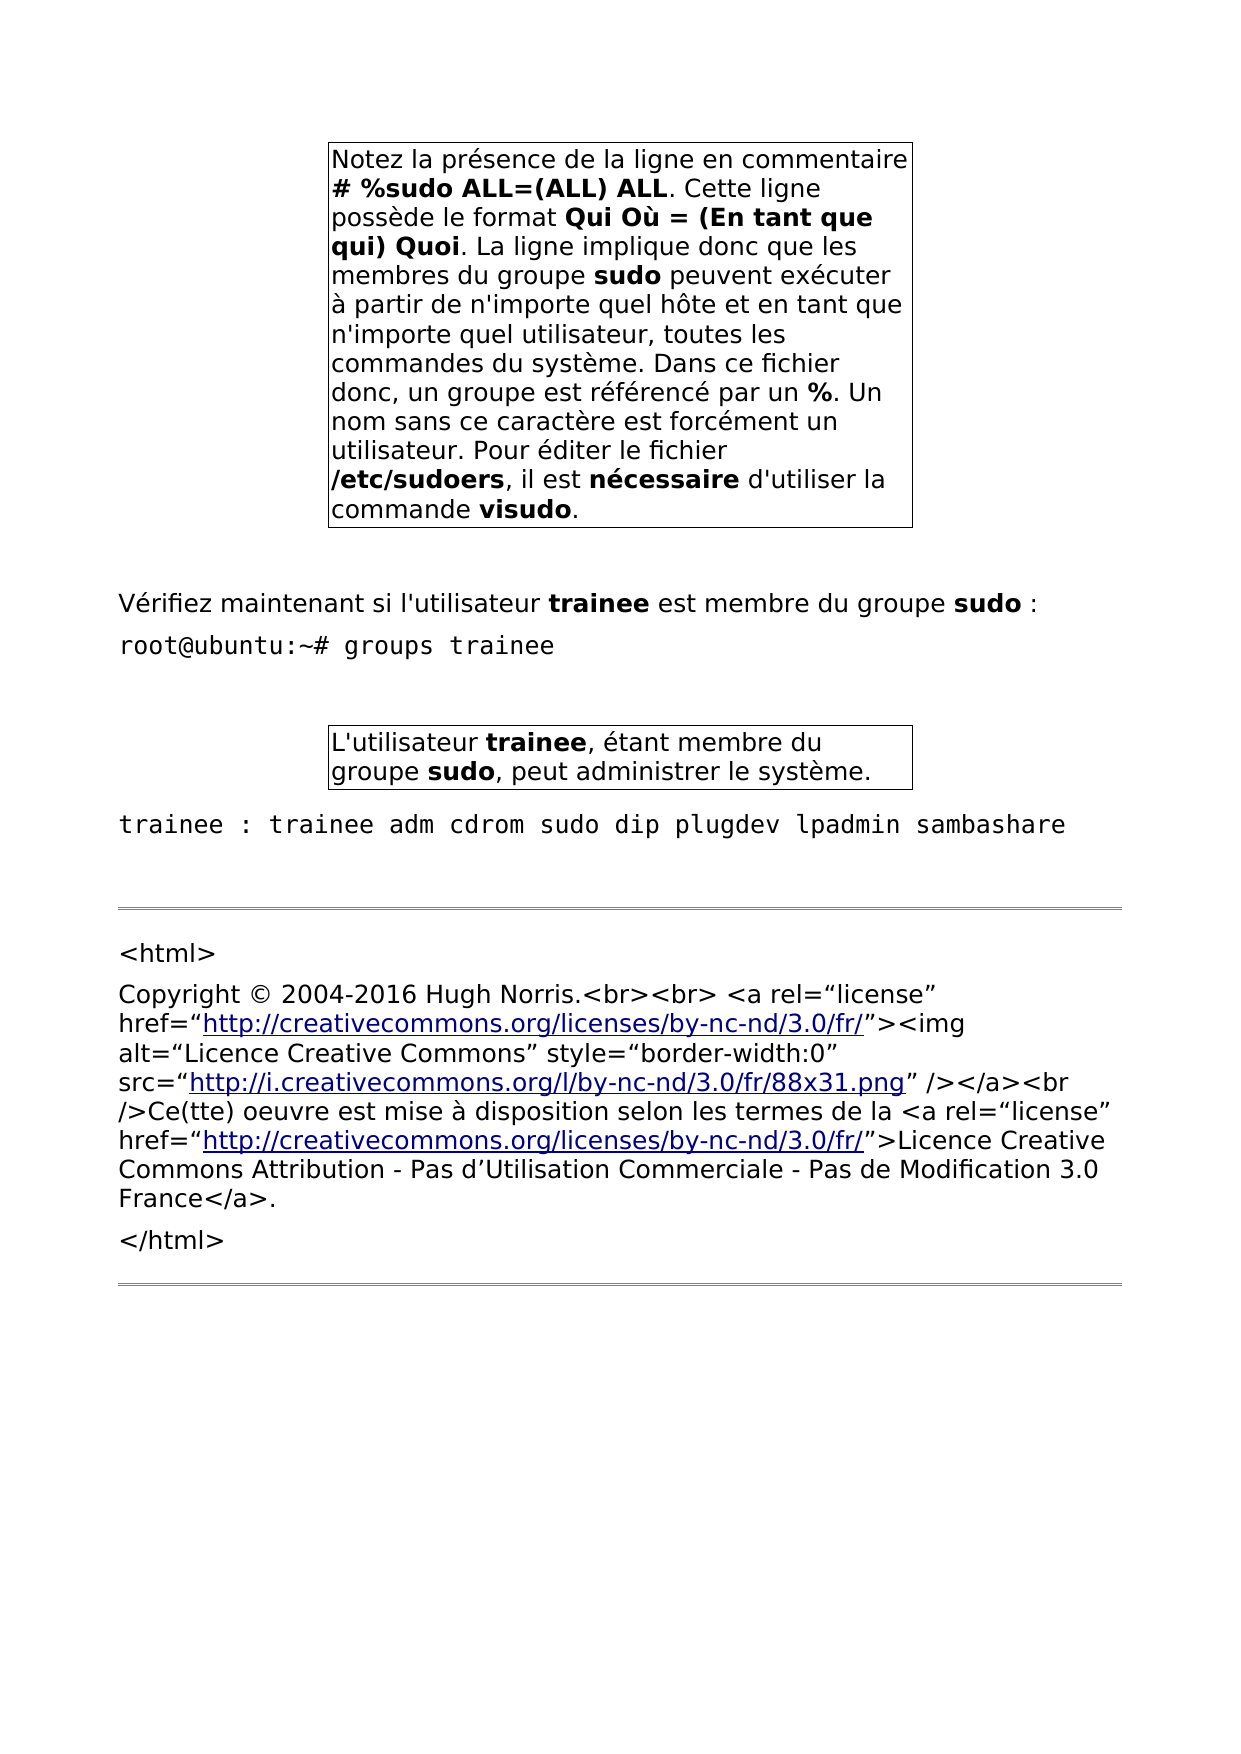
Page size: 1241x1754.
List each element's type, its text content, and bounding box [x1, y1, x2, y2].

table_header Notez la présence de la ligne en commentaire # %sudo ALL=(ALL) ALL. Cette ligne possède le format Qui Où = (En tant que qui) Quoi. La ligne implique donc que les membres du groupe sudo peuvent exécuter à partir de n'importe quel hôte et en tant que n'importe quel utilisateur, toutes les commandes du système. Dans ce fichier donc, un groupe est référencé par un %. Un nom sans ce caractère est forcément un utilisateur. Pour éditer le fichier /etc/sudoers, il est nécessaire d'utiliser la commande visudo. [329, 143, 912, 527]
text <html> [118, 939, 1122, 968]
text Vérifiez maintenant si l'utilisateur trainee est membre du groupe sudo : [118, 589, 1122, 618]
text </html> [118, 1226, 1122, 1256]
text Copyright © 2004-2016 Hugh Norris.<br><br> <a rel=“license” href=“http://creativecommons.org/licenses/by-nc-nd/3.0/fr/”><img alt=“Licence Creative Commons” style=“border-width:0” src=“http://i.creativecommons.org/l/by-nc-nd/3.0/fr/88x31.png” /></a><br />Ce(tte) oeuvre est mise à disposition selon les termes de la <a rel=“license” href=“http://creativecommons.org/licenses/by-nc-nd/3.0/fr/”>Licence Creative Commons Attribution - Pas d’Utilisation Commerciale - Pas de Modification 3.0 France</a>. [118, 981, 1122, 1214]
text root@ubuntu:~# groups trainee trainee : trainee adm cdrom sudo dip plugdev lpadmin sambashare [118, 631, 1122, 839]
table_header L'utilisateur trainee, étant membre du groupe sudo, peut administrer le système. [329, 726, 912, 789]
